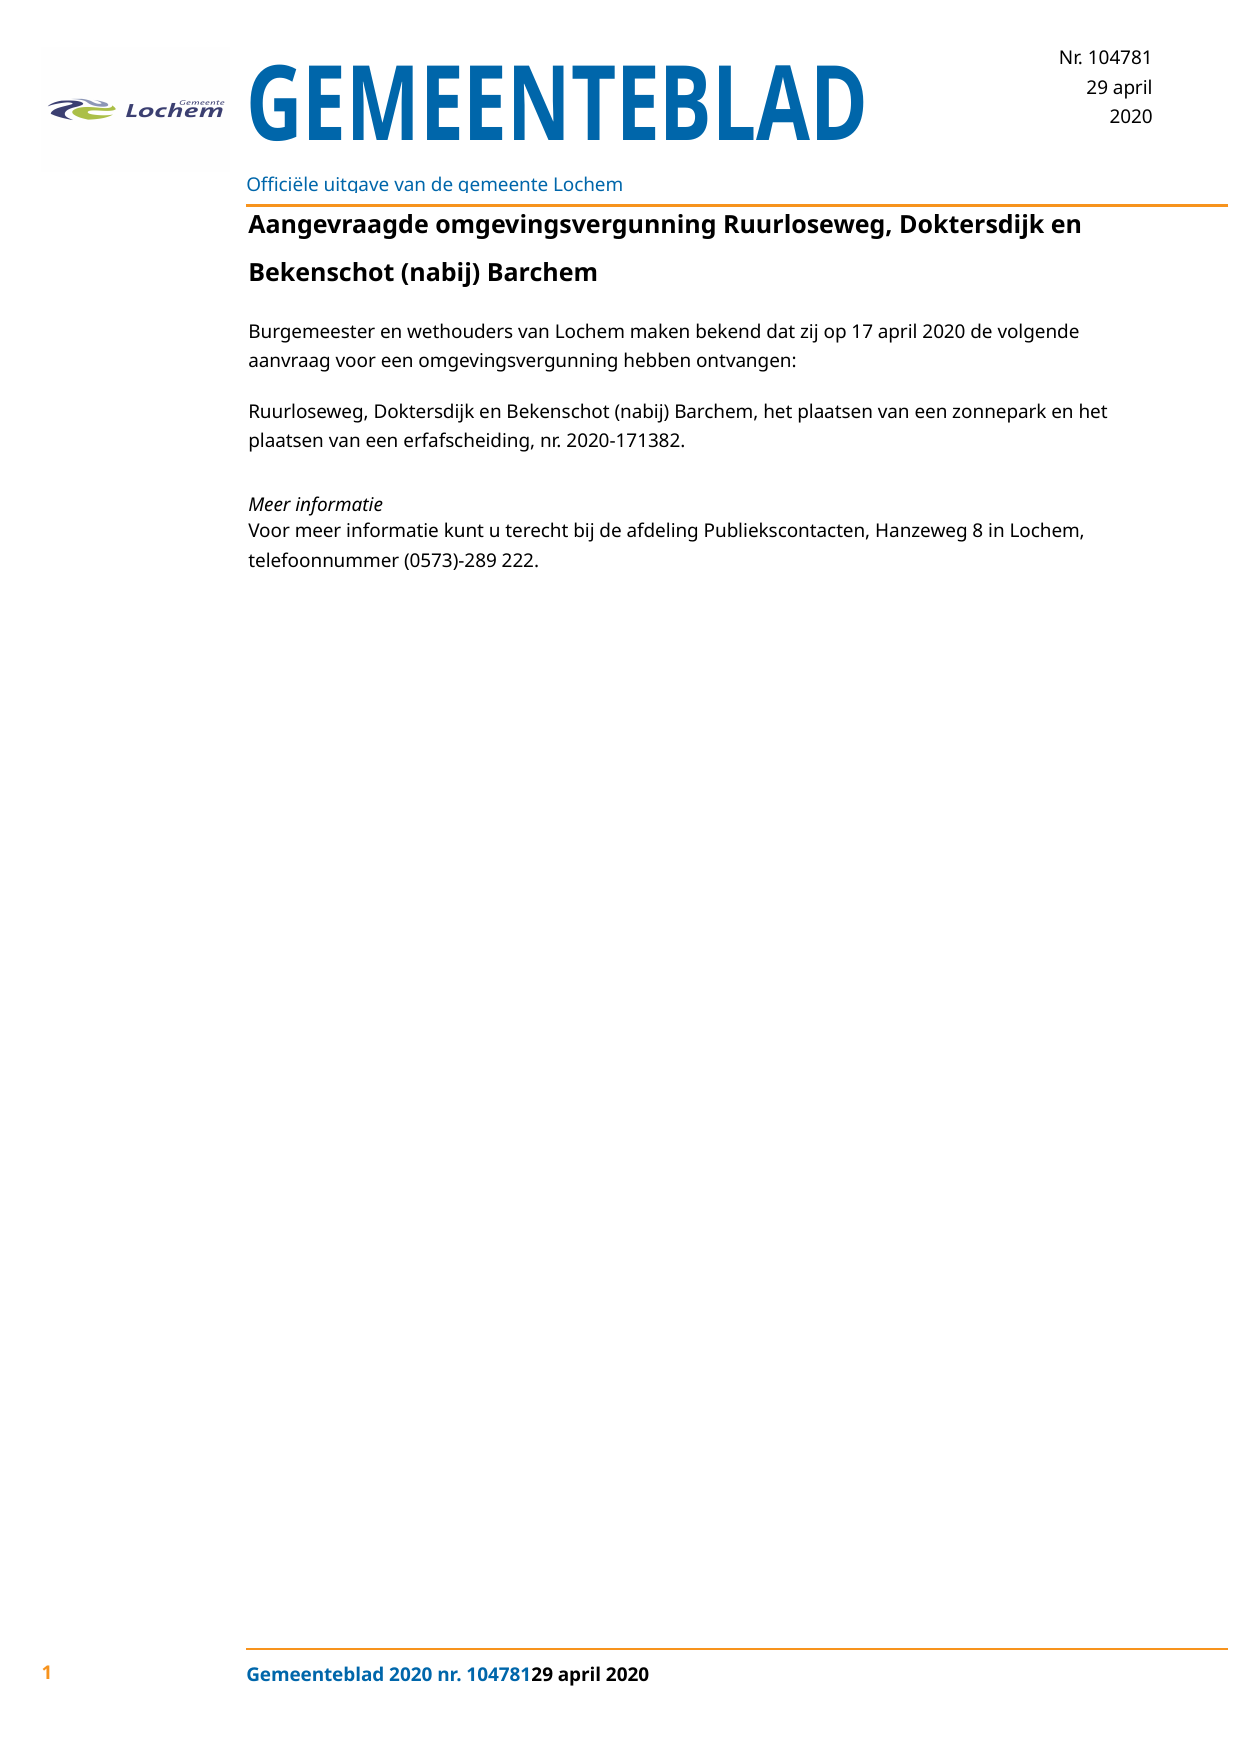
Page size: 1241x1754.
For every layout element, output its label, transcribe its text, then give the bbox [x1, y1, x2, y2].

text Burgemeester en wethouders van Lochem maken bekend dat zij op 17 april 2020 de volgende aanvraag voor een omgevingsvergunning hebben ontvangen: [248, 318, 1152, 373]
text Meer informatie [248, 491, 1152, 517]
text Ruurloseweg, Doktersdijk en Bekenschot (nabij) Barchem, het plaatsen van een zonnepark en het plaatsen van een erfafscheiding, nr. 2020-171382. [248, 398, 1152, 453]
text Voor meer informatie kunt u terecht bij de afdeling Publiekscontacten, Hanzeweg 8 in Lochem, telefoonnummer (0573)-289 222. [248, 517, 1152, 572]
picture [41, 47, 231, 172]
text Aangevraagde omgevingsvergunning Ruurloseweg, Doktersdijk en Bekenschot (nabij) Barchem [248, 207, 1152, 288]
